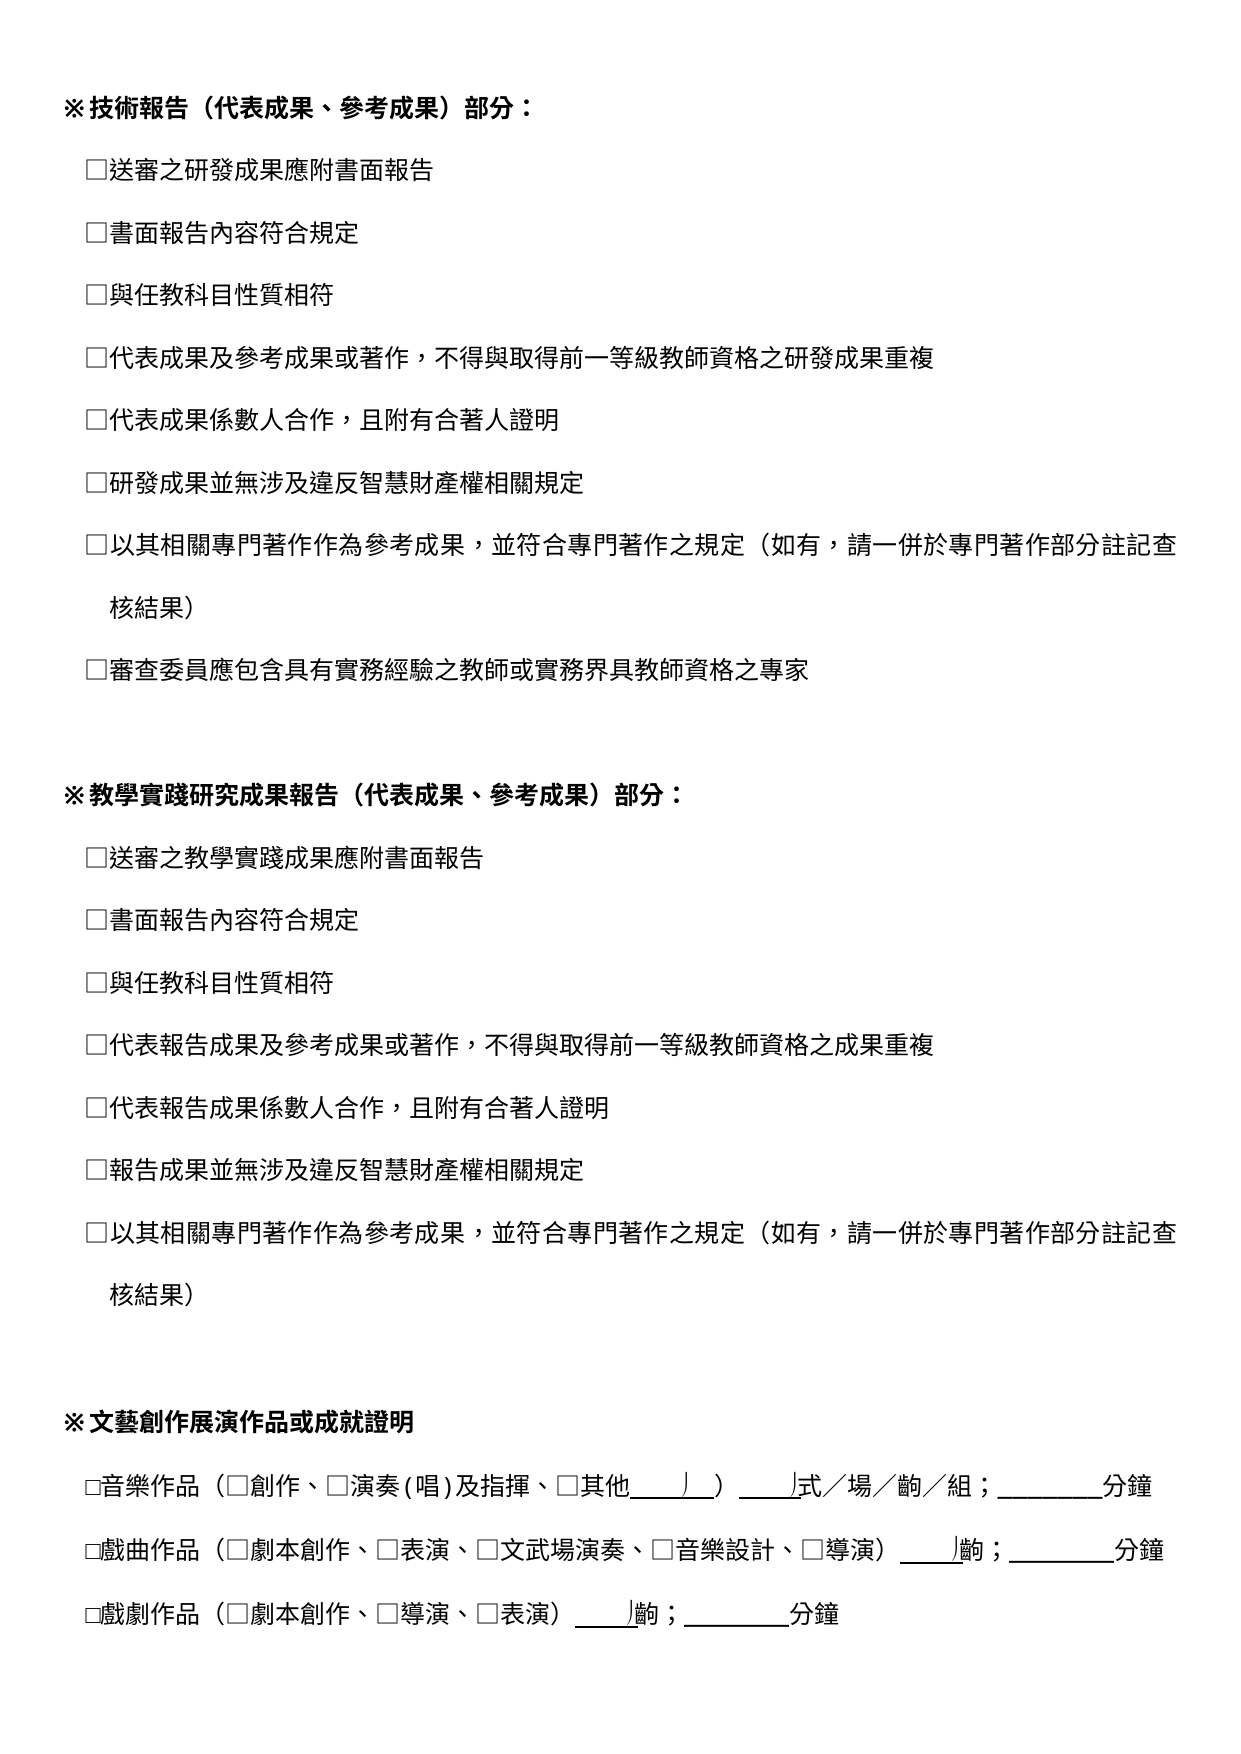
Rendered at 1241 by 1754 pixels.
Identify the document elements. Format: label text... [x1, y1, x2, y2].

text □報告成果並無涉及違反智慧財產權相關規定 [59, 1127, 1181, 1189]
text ※文藝創作展演作品或成就證明 [59, 1379, 1181, 1441]
text □與任教科目性質相符 [59, 939, 1181, 1002]
text □代表成果及參考成果或著作，不得與取得前一等級教師資格之研發成果重複 [59, 314, 1181, 377]
text □書面報告內容符合規定 [59, 877, 1181, 939]
text □與任教科目性質相符 [59, 252, 1181, 314]
text □書面報告內容符合規定 [59, 189, 1181, 252]
text □戲劇作品（□劇本創作、□導演、□表演） 齣；_______分鐘 [59, 1571, 1181, 1634]
text □送審之教學實踐成果應附書面報告 [59, 814, 1181, 877]
text □審查委員應包含具有實務經驗之教師或實務界具教師資格之專家 [59, 627, 1181, 689]
text □以其相關專門著作作為參考成果，並符合專門著作之規定（如有，請一併於專門著作部分註記查核結果） [59, 502, 1181, 627]
text □音樂作品（□創作、□演奏(唱)及指揮、□其他  ） 式／場／齣／組；_______分鐘 [59, 1443, 1181, 1505]
text □以其相關專門著作作為參考成果，並符合專門著作之規定（如有，請一併於專門著作部分註記查核結果） [59, 1189, 1181, 1314]
text □送審之研發成果應附書面報告 [59, 127, 1181, 189]
text ※教學實踐研究成果報告（代表成果、參考成果）部分： [59, 752, 1181, 814]
text □戲曲作品（□劇本創作、□表演、□文武場演奏、□音樂設計、□導演） 齣；_______分鐘 [59, 1507, 1181, 1570]
text ※技術報告（代表成果、參考成果）部分： [59, 64, 1181, 127]
text □代表報告成果係數人合作，且附有合著人證明 [59, 1064, 1181, 1127]
text □研發成果並無涉及違反智慧財產權相關規定 [59, 439, 1181, 502]
text □代表成果係數人合作，且附有合著人證明 [59, 377, 1181, 439]
text □代表報告成果及參考成果或著作，不得與取得前一等級教師資格之成果重複 [59, 1002, 1181, 1064]
